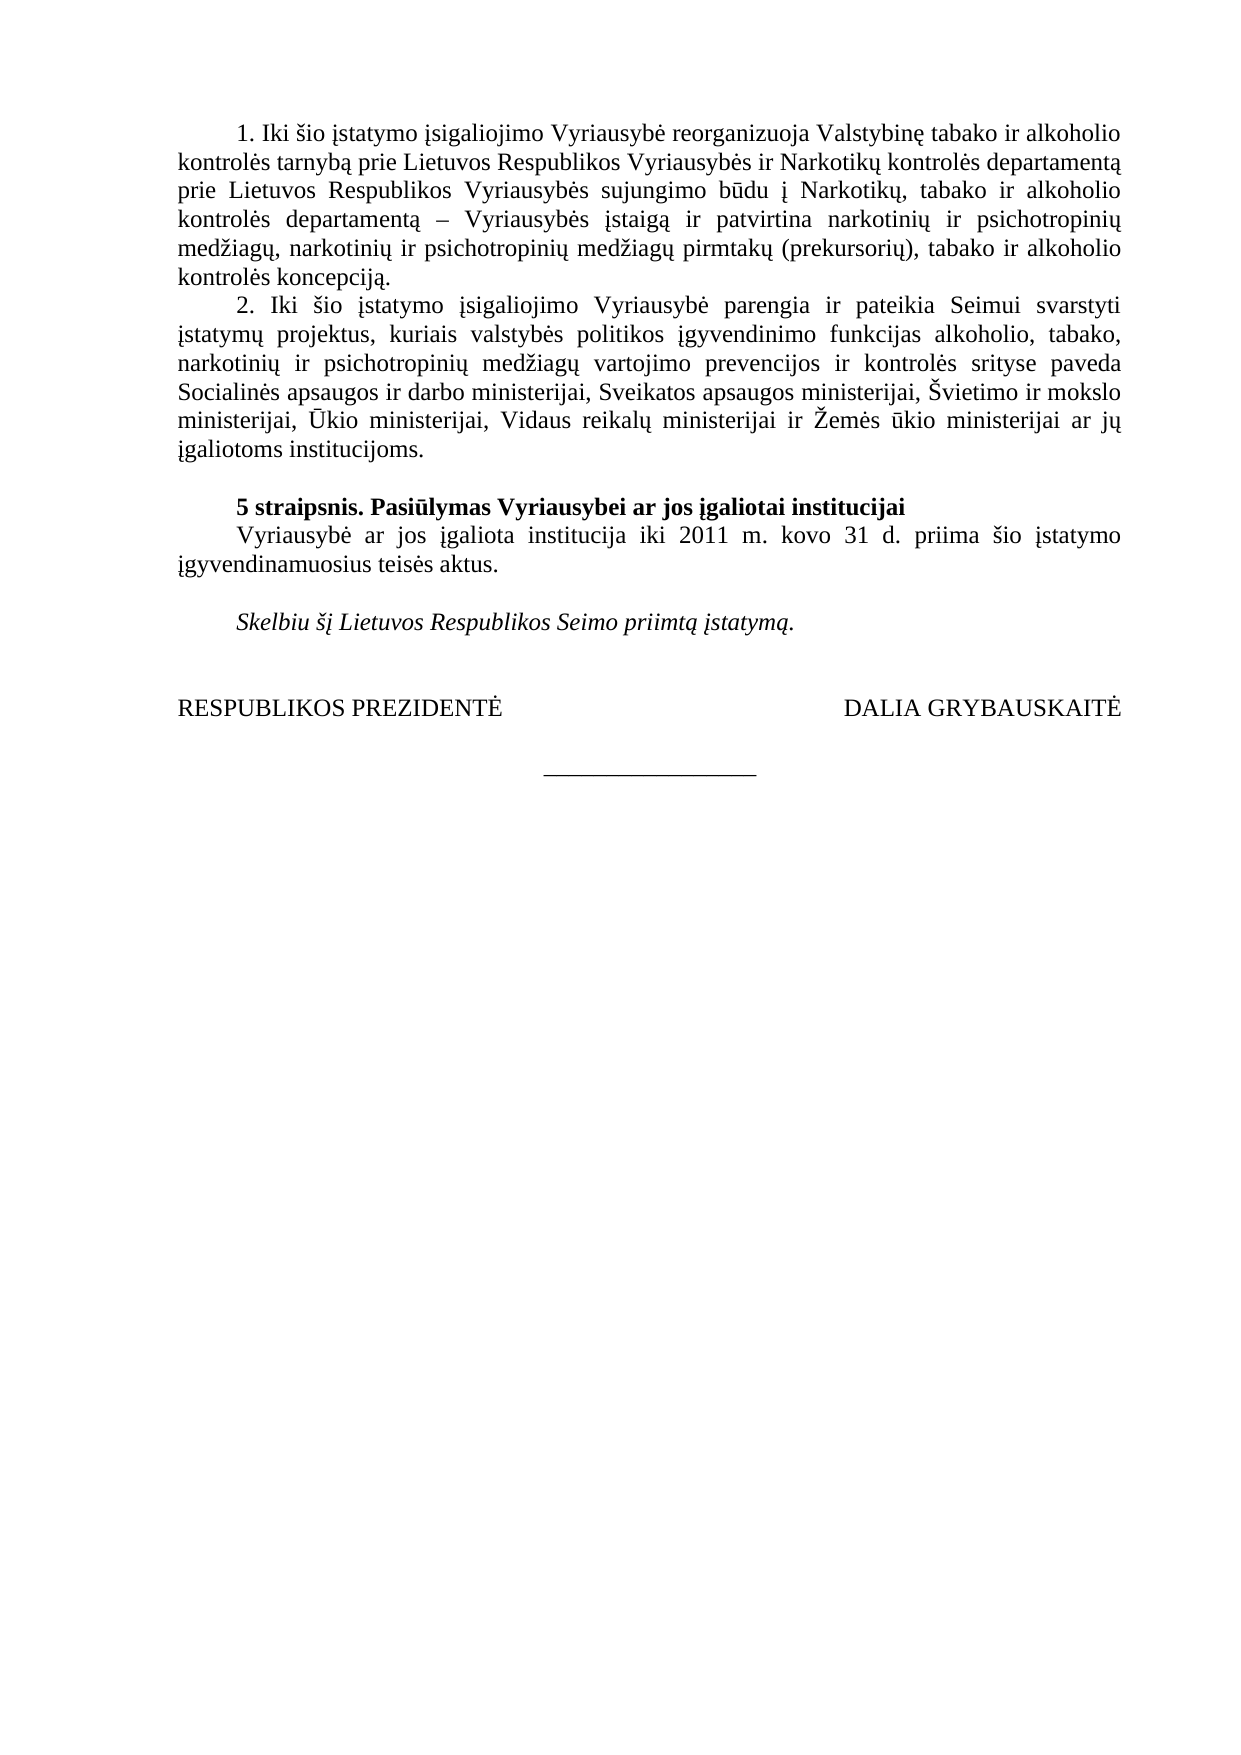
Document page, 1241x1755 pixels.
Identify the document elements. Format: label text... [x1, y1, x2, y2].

text Vyriausybė ar jos įgaliota institucija iki 2011 m. kovo 31 d. priima šio įstatymo įgyvendinamuosius teisės aktus. [177, 521, 1122, 578]
text 5 straipsnis. Pasiūlymas Vyriausybei ar jos įgaliotai institucijai [177, 492, 1122, 521]
text Skelbiu šį Lietuvos Respublikos Seimo priimtą įstatymą. [177, 607, 1122, 636]
text 2. Iki šio įstatymo įsigaliojimo Vyriausybė parengia ir pateikia Seimui svarstyti įstatymų projektus, kuriais valstybės politikos įgyvendinimo funkcijas alkoholio, tabako, narkotinių ir psichotropinių medžiagų vartojimo prevencijos ir kontrolės srityse paveda Socialinės apsaugos ir darbo ministerijai, Sveikatos apsaugos ministerijai, Švietimo ir mokslo ministerijai, Ūkio ministerijai, Vidaus reikalų ministerijai ir Žemės ūkio ministerijai ar jų įgaliotoms institucijoms. [177, 291, 1122, 463]
text 1. Iki šio įstatymo įsigaliojimo Vyriausybė reorganizuoja Valstybinę tabako ir alkoholio kontrolės tarnybą prie Lietuvos Respublikos Vyriausybės ir Narkotikų kontrolės departamentą prie Lietuvos Respublikos Vyriausybės sujungimo būdu į Narkotikų, tabako ir alkoholio kontrolės departamentą – Vyriausybės įstaigą ir patvirtina narkotinių ir psichotropinių medžiagų, narkotinių ir psichotropinių medžiagų pirmtakų (prekursorių), tabako ir alkoholio kontrolės koncepciją. [177, 118, 1122, 291]
text RESPUBLIKOS PREZIDENTĖ DALIA GRYBAUSKAITĖ [177, 693, 1122, 722]
text _________________ [177, 751, 1122, 779]
